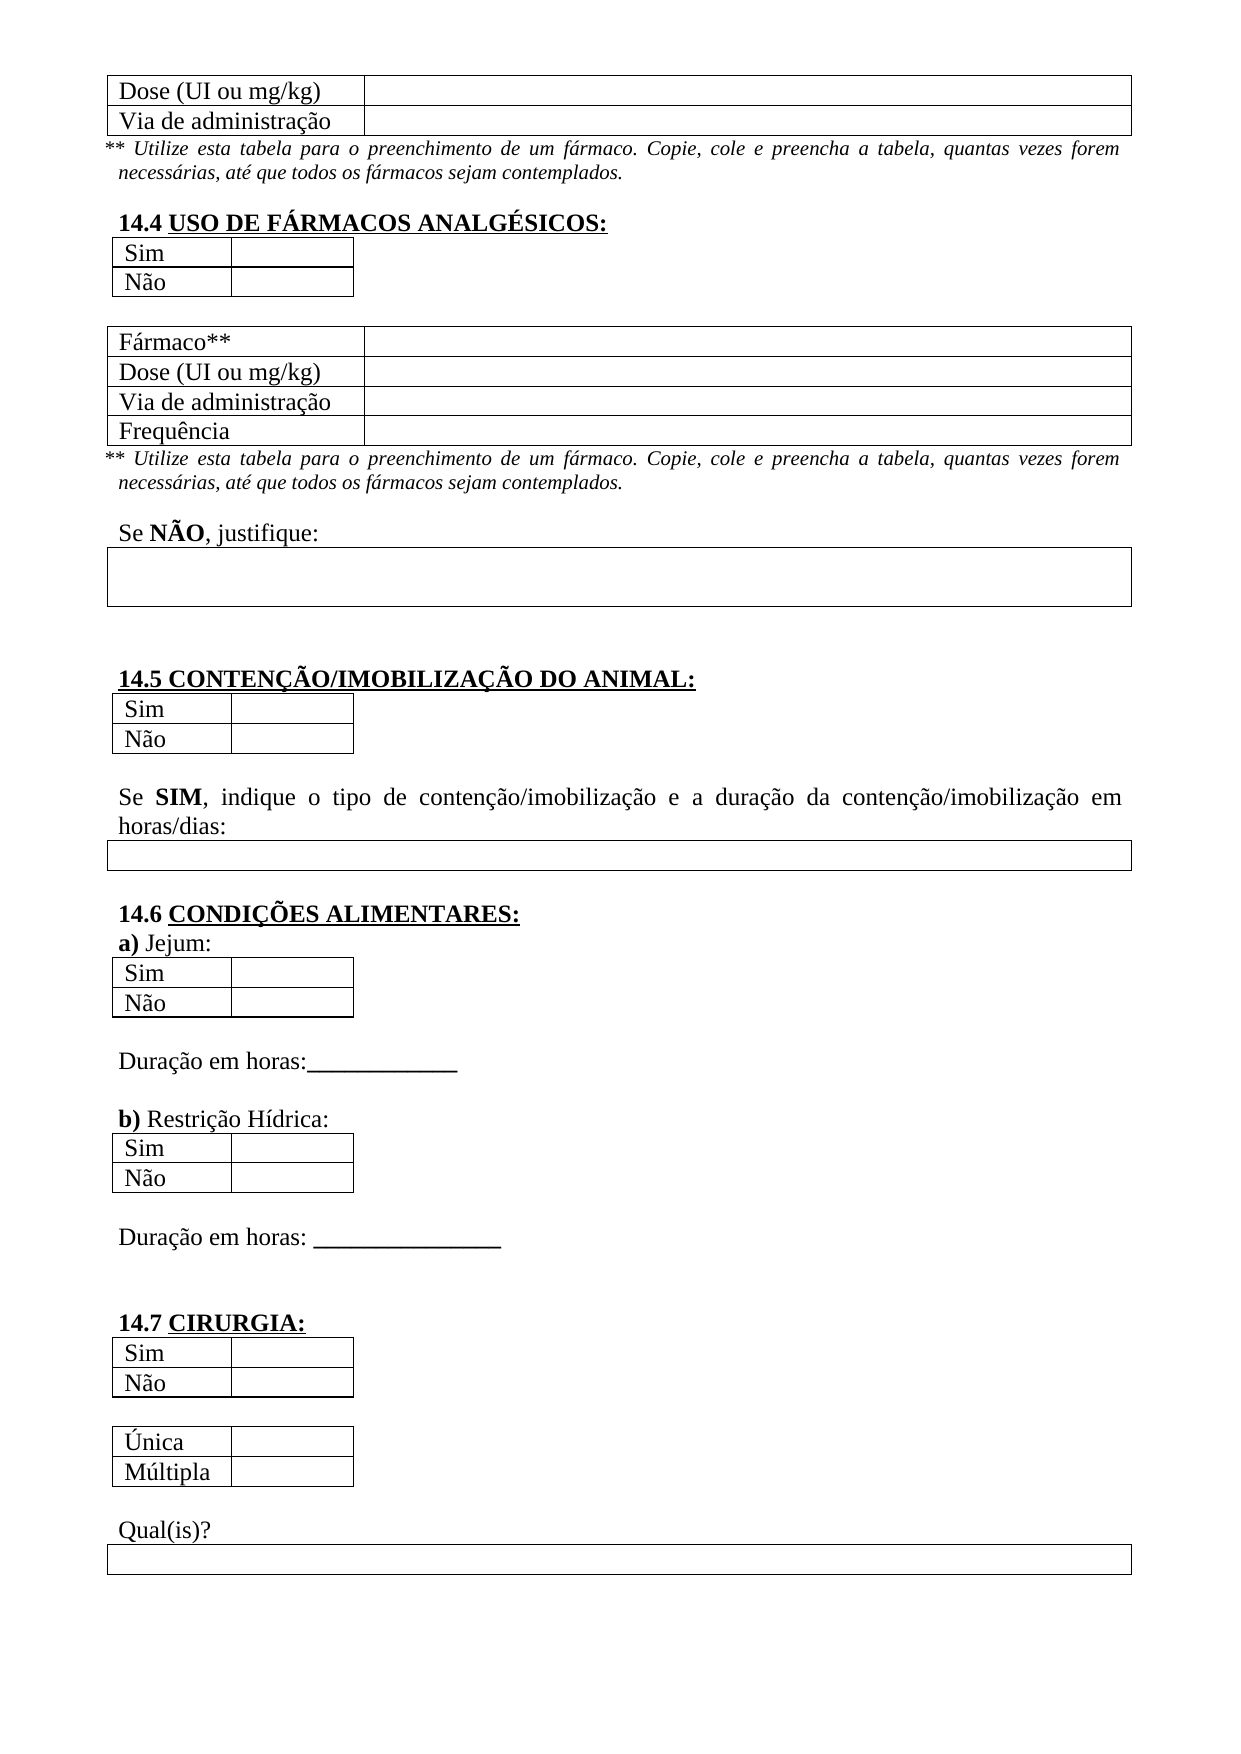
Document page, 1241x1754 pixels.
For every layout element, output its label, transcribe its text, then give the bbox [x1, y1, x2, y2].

text b) Restrição Hídrica: [118, 1104, 1122, 1132]
table_cell [232, 1457, 353, 1486]
table_header [108, 841, 1131, 869]
table_header [108, 548, 1131, 606]
text ** Utilize esta tabela para o preenchimento de um fármaco. Copie, cole e preencha a tabela, quantas vezes forem necessárias, até que todos os fármacos sejam contemplados. [103, 136, 1122, 184]
text Duração em horas: _______________ [118, 1222, 1122, 1251]
table_cell [365, 106, 1131, 134]
table_cell [232, 724, 353, 752]
table_header [232, 238, 353, 266]
text Se NÃO, justifique: [118, 518, 1122, 547]
table_header Fármaco** [108, 327, 364, 356]
table_cell Não [113, 1368, 231, 1396]
table_cell [232, 988, 353, 1016]
table_cell [365, 357, 1131, 386]
table_cell [365, 76, 1131, 105]
table_cell Não [113, 724, 231, 752]
table_header [365, 327, 1131, 356]
table_cell [232, 268, 353, 296]
table_cell Dose (UI ou mg/kg) [108, 357, 364, 386]
table_cell Via de administração [108, 387, 364, 415]
table_cell Não [113, 988, 231, 1016]
table_header [232, 1427, 353, 1456]
table_cell Dose (UI ou mg/kg) [108, 76, 364, 105]
table_header Sim [113, 238, 231, 266]
table_header [232, 958, 353, 987]
table_cell Frequência [108, 416, 364, 445]
text a) Jejum: [118, 928, 1122, 957]
table_header [232, 1134, 353, 1162]
text Se SIM, indique o tipo de contenção/imobilização e a duração da contenção/imobilização em horas/dias: [118, 782, 1122, 840]
table_header Sim [113, 958, 231, 987]
table_header Sim [113, 1134, 231, 1162]
table_header Sim [113, 1338, 231, 1367]
table_header [232, 1338, 353, 1367]
table_cell [232, 1163, 353, 1192]
text ** Utilize esta tabela para o preenchimento de um fármaco. Copie, cole e preencha a tabela, quantas vezes forem necessárias, até que todos os fármacos sejam contemplados. [103, 446, 1122, 494]
table_cell [365, 416, 1131, 445]
text 14.5 CONTENÇÃO/IMOBILIZAÇÃO DO ANIMAL: [118, 664, 1122, 693]
table_cell Via de administração [108, 106, 364, 134]
table_cell Não [113, 1163, 231, 1192]
table_cell [365, 387, 1131, 415]
text 14.6 CONDIÇÕES ALIMENTARES: [118, 899, 1122, 928]
table_header Única [113, 1427, 231, 1456]
table_header [232, 694, 353, 723]
text 14.4 USO DE FÁRMACOS ANALGÉSICOS: [118, 208, 1122, 237]
table_header [108, 1545, 1131, 1574]
table_cell [232, 1368, 353, 1396]
table_cell Não [113, 268, 231, 296]
text Qual(is)? [118, 1516, 1122, 1544]
table_header Sim [113, 694, 231, 723]
text 14.7 CIRURGIA: [118, 1308, 1122, 1337]
table_cell Múltipla [113, 1457, 231, 1486]
text Duração em horas:____________ [118, 1046, 1122, 1075]
